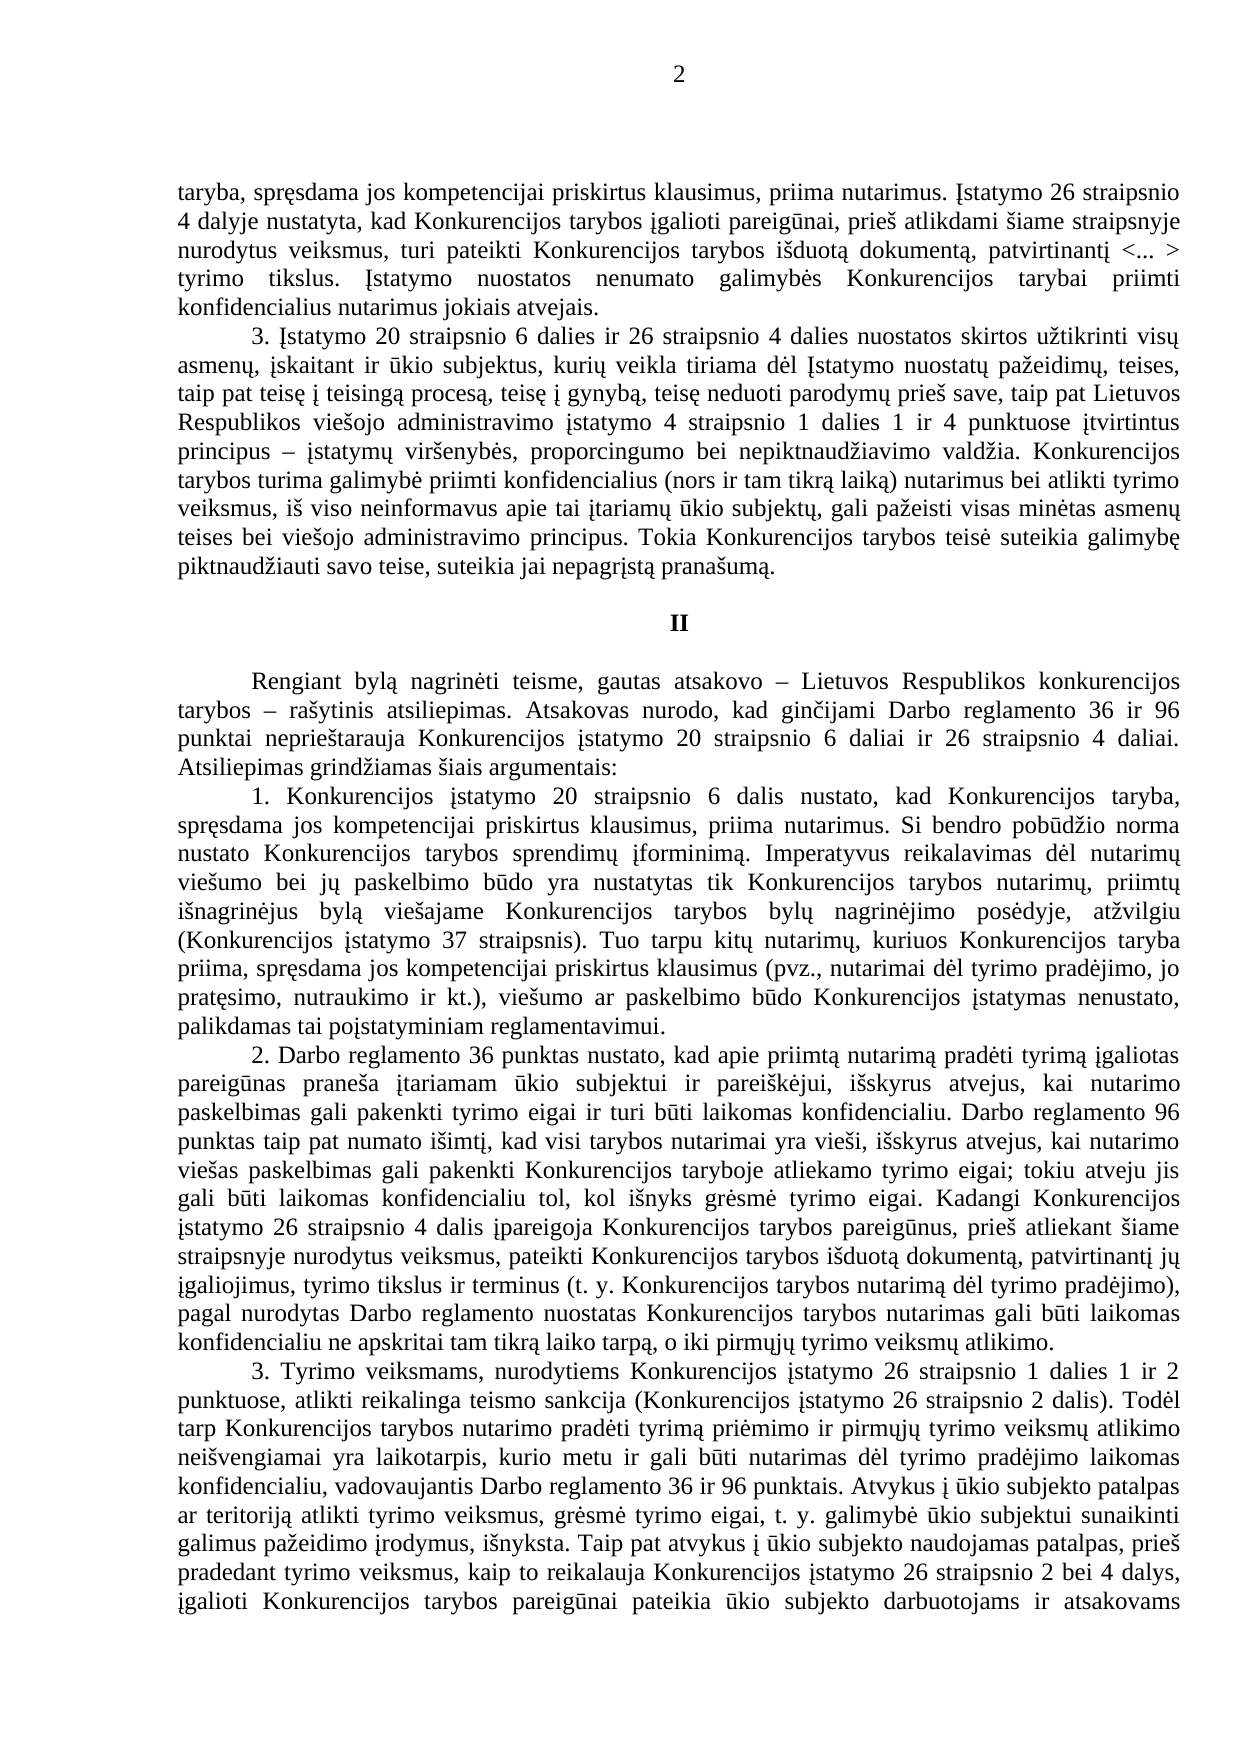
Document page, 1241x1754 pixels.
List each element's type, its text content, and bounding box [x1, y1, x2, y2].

text 2. Darbo reglamento 36 punktas nustato, kad apie priimtą nutarimą pradėti tyrimą įgaliotas pareigūnas praneša įtariamam ūkio subjektui ir pareiškėjui, išskyrus atvejus, kai nutarimo paskelbimas gali pakenkti tyrimo eigai ir turi būti laikomas konfidencialiu. Darbo reglamento 96 punktas taip pat numato išimtį, kad visi tarybos nutarimai yra vieši, išskyrus atvejus, kai nutarimo viešas paskelbimas gali pakenkti Konkurencijos taryboje atliekamo tyrimo eigai; tokiu atveju jis gali būti laikomas konfidencialiu tol, kol išnyks grėsmė tyrimo eigai. Kadangi Konkurencijos įstatymo 26 straipsnio 4 dalis įpareigoja Konkurencijos tarybos pareigūnus, prieš atliekant šiame straipsnyje nurodytus veiksmus, pateikti Konkurencijos tarybos išduotą dokumentą, patvirtinantį jų įgaliojimus, tyrimo tikslus ir terminus (t. y. Konkurencijos tarybos nutarimą dėl tyrimo pradėjimo), pagal nurodytas Darbo reglamento nuostatas Konkurencijos tarybos nutarimas gali būti laikomas konfidencialiu ne apskritai tam tikrą laiko tarpą, o iki pirmųjų tyrimo veiksmų atlikimo. [177, 1040, 1181, 1356]
text II [177, 608, 1181, 637]
text 1. Konkurencijos įstatymo 20 straipsnio 6 dalis nustato, kad Konkurencijos taryba, spręsdama jos kompetencijai priskirtus klausimus, priima nutarimus. Si bendro pobūdžio norma nustato Konkurencijos tarybos sprendimų įforminimą. Imperatyvus reikalavimas dėl nutarimų viešumo bei jų paskelbimo būdo yra nustatytas tik Konkurencijos tarybos nutarimų, priimtų išnagrinėjus bylą viešajame Konkurencijos tarybos bylų nagrinėjimo posėdyje, atžvilgiu (Konkurencijos įstatymo 37 straipsnis). Tuo tarpu kitų nutarimų, kuriuos Konkurencijos taryba priima, spręsdama jos kompetencijai priskirtus klausimus (pvz., nutarimai dėl tyrimo pradėjimo, jo pratęsimo, nutraukimo ir kt.), viešumo ar paskelbimo būdo Konkurencijos įstatymas nenustato, palikdamas tai poįstatyminiam reglamentavimui. [177, 781, 1181, 1040]
text Rengiant bylą nagrinėti teisme, gautas atsakovo – Lietuvos Respublikos konkurencijos tarybos – rašytinis atsiliepimas. Atsakovas nurodo, kad ginčijami Darbo reglamento 36 ir 96 punktai neprieštarauja Konkurencijos įstatymo 20 straipsnio 6 daliai ir 26 straipsnio 4 daliai. Atsiliepimas grindžiamas šiais argumentais: [177, 666, 1181, 781]
text taryba, spręsdama jos kompetencijai priskirtus klausimus, priima nutarimus. Įstatymo 26 straipsnio 4 dalyje nustatyta, kad Konkurencijos tarybos įgalioti pareigūnai, prieš atlikdami šiame straipsnyje nurodytus veiksmus, turi pateikti Konkurencijos tarybos išduotą dokumentą, patvirtinantį <... > tyrimo tikslus. Įstatymo nuostatos nenumato galimybės Konkurencijos tarybai priimti konfidencialius nutarimus jokiais atvejais. [177, 177, 1181, 321]
text 3. Įstatymo 20 straipsnio 6 dalies ir 26 straipsnio 4 dalies nuostatos skirtos užtikrinti visų asmenų, įskaitant ir ūkio subjektus, kurių veikla tiriama dėl Įstatymo nuostatų pažeidimų, teises, taip pat teisę į teisingą procesą, teisę į gynybą, teisę neduoti parodymų prieš save, taip pat Lietuvos Respublikos viešojo administravimo įstatymo 4 straipsnio 1 dalies 1 ir 4 punktuose įtvirtintus principus – įstatymų viršenybės, proporcingumo bei nepiktnaudžiavimo valdžia. Konkurencijos tarybos turima galimybė priimti konfidencialius (nors ir tam tikrą laiką) nutarimus bei atlikti tyrimo veiksmus, iš viso neinformavus apie tai įtariamų ūkio subjektų, gali pažeisti visas minėtas asmenų teises bei viešojo administravimo principus. Tokia Konkurencijos tarybos teisė suteikia galimybę piktnaudžiauti savo teise, suteikia jai nepagrįstą pranašumą. [177, 321, 1181, 580]
text 3. Tyrimo veiksmams, nurodytiems Konkurencijos įstatymo 26 straipsnio 1 dalies 1 ir 2 punktuose, atlikti reikalinga teismo sankcija (Konkurencijos įstatymo 26 straipsnio 2 dalis). Todėl tarp Konkurencijos tarybos nutarimo pradėti tyrimą priėmimo ir pirmųjų tyrimo veiksmų atlikimo neišvengiamai yra laikotarpis, kurio metu ir gali būti nutarimas dėl tyrimo pradėjimo laikomas konfidencialiu, vadovaujantis Darbo reglamento 36 ir 96 punktais. Atvykus į ūkio subjekto patalpas ar teritoriją atlikti tyrimo veiksmus, grėsmė tyrimo eigai, t. y. galimybė ūkio subjektui sunaikinti galimus pažeidimo įrodymus, išnyksta. Taip pat atvykus į ūkio subjekto naudojamas patalpas, prieš pradedant tyrimo veiksmus, kaip to reikalauja Konkurencijos įstatymo 26 straipsnio 2 bei 4 dalys, įgalioti Konkurencijos tarybos pareigūnai pateikia ūkio subjekto darbuotojams ir atsakovams [177, 1356, 1181, 1615]
